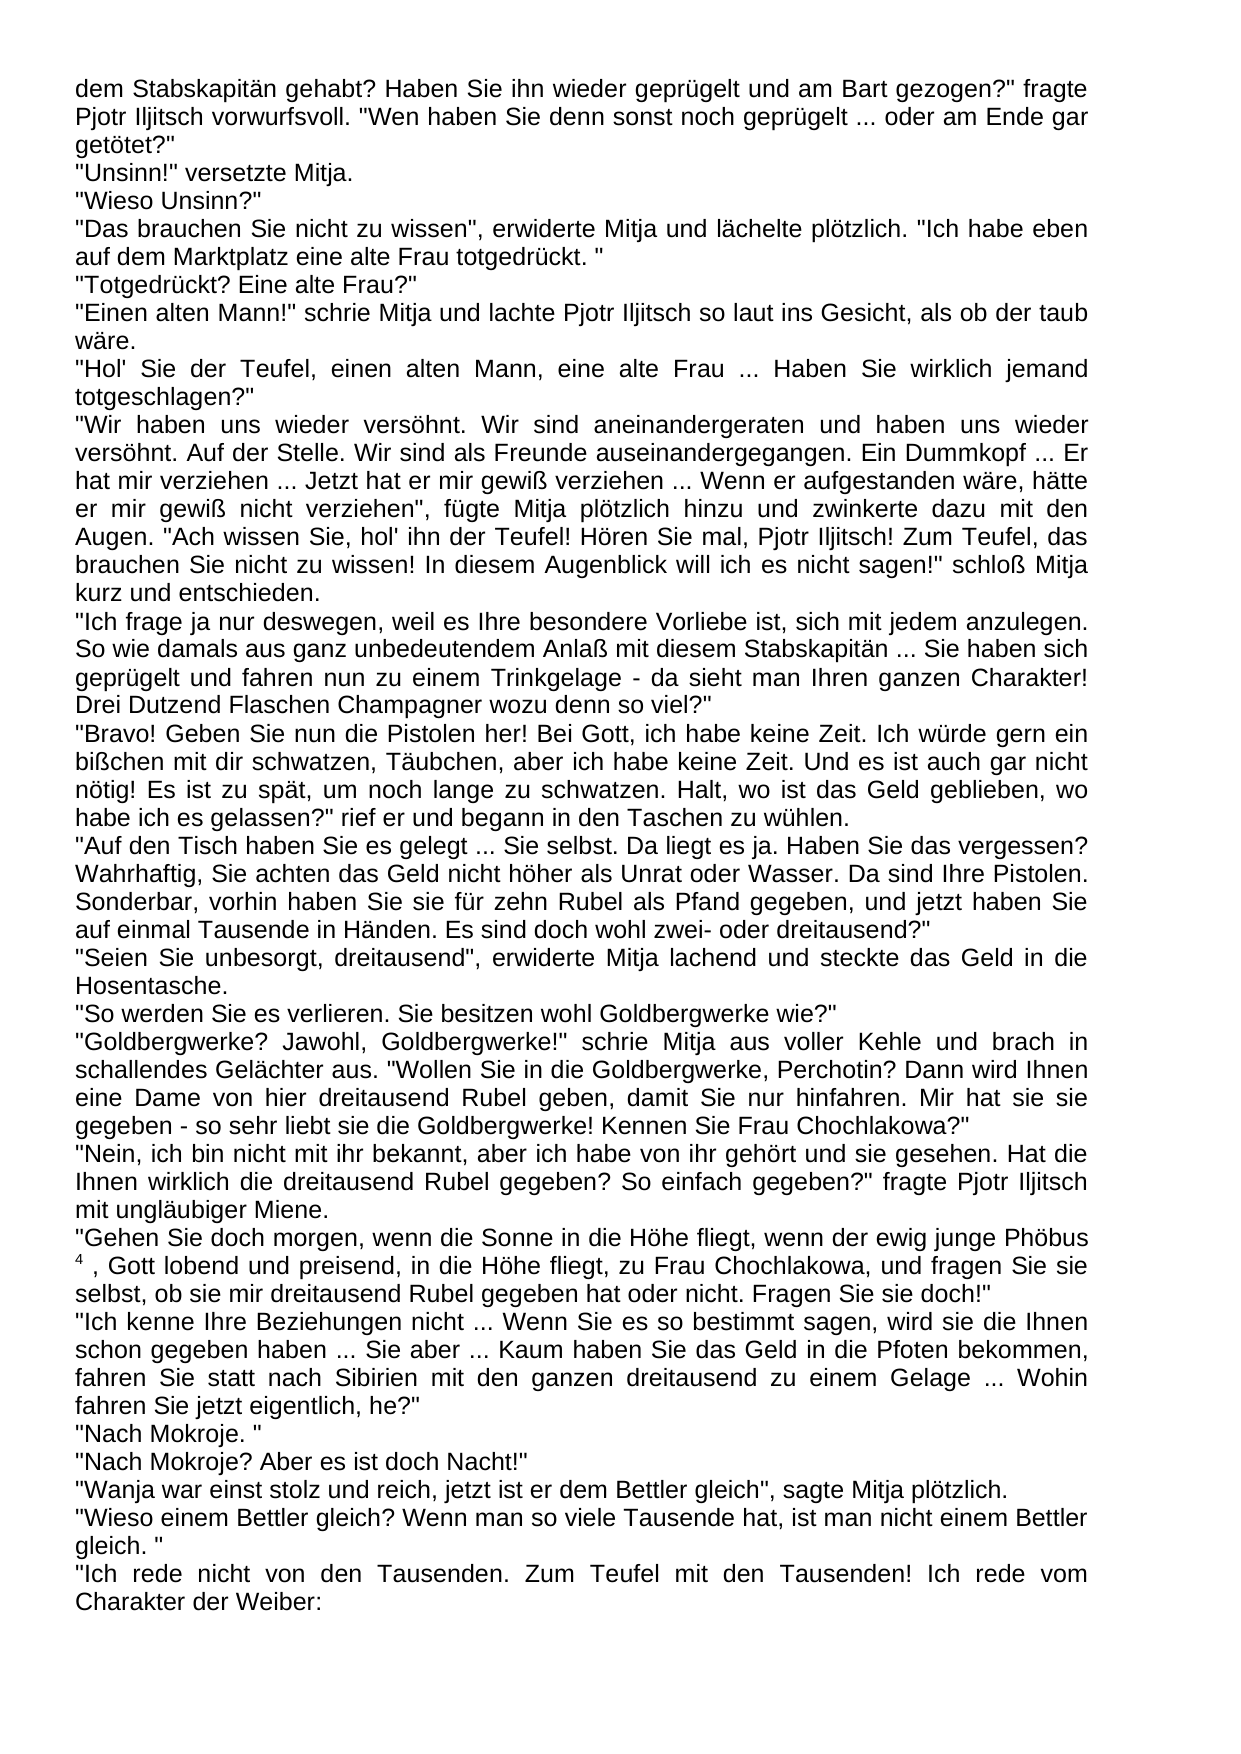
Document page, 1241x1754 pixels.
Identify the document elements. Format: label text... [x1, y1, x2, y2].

text "Wir haben uns wieder versöhnt. Wir sind aneinandergeraten und haben uns wieder versöhnt. Auf der Stelle. Wir sind als Freunde auseinandergegangen. Ein Dummkopf ... Er hat mir verziehen ... Jetzt hat er mir gewiß verziehen ... Wenn er aufgestanden wäre, hätte er mir gewiß nicht verziehen", fügte Mitja plötzlich hinzu und zwinkerte dazu mit den Augen. "Ach wissen Sie, hol' ihn der Teufel! Hören Sie mal, Pjotr Iljitsch! Zum Teufel, das brauchen Sie nicht zu wissen! In diesem Augenblick will ich es nicht sagen!" schloß Mitja kurz und entschieden. [75, 411, 1091, 607]
text "Seien Sie unbesorgt, dreitausend", erwiderte Mitja lachend und steckte das Geld in die Hosentasche. [75, 944, 1091, 1000]
text "Wanja war einst stolz und reich, jetzt ist er dem Bettler gleich", sagte Mitja plötzlich. [75, 1476, 1091, 1504]
text "Ich frage ja nur deswegen, weil es Ihre besondere Vorliebe ist, sich mit jedem anzulegen. So wie damals aus ganz unbedeutendem Anlaß mit diesem Stabskapitän ... Sie haben sich geprügelt und fahren nun zu einem Trinkgelage - da sieht man Ihren ganzen Charakter! Drei Dutzend Flaschen Champagner wozu denn so viel?" [75, 607, 1091, 719]
text "Nach Mokroje. " [75, 1420, 1091, 1448]
text "Hol' Sie der Teufel, einen alten Mann, eine alte Frau ... Haben Sie wirklich jemand totgeschlagen?" [75, 355, 1091, 411]
text "Wieso Unsinn?" [75, 187, 1091, 215]
text "Gehen Sie doch morgen, wenn die Sonne in die Höhe fliegt, wenn der ewig junge Phöbus , Gott lobend und preisend, in die Höhe fliegt, zu Frau Chochlakowa, und fragen Sie sie selbst, ob sie mir dreitausend Rubel gegeben hat oder nicht. Fragen Sie sie doch!" [75, 1224, 1091, 1308]
text "Unsinn!" versetzte Mitja. [75, 159, 1091, 187]
text "Einen alten Mann!" schrie Mitja und lachte Pjotr Iljitsch so laut ins Gesicht, als ob der taub wäre. [75, 299, 1091, 355]
text "Goldbergwerke? Jawohl, Goldbergwerke!" schrie Mitja aus voller Kehle und brach in schallendes Gelächter aus. "Wollen Sie in die Goldbergwerke, Perchotin? Dann wird Ihnen eine Dame von hier dreitausend Rubel geben, damit Sie nur hinfahren. Mir hat sie sie gegeben - so sehr liebt sie die Goldbergwerke! Kennen Sie Frau Chochlakowa?" [75, 1028, 1091, 1140]
text "Auf den Tisch haben Sie es gelegt ... Sie selbst. Da liegt es ja. Haben Sie das vergessen? Wahrhaftig, Sie achten das Geld nicht höher als Unrat oder Wasser. Da sind Ihre Pistolen. Sonderbar, vorhin haben Sie sie für zehn Rubel als Pfand gegeben, und jetzt haben Sie auf einmal Tausende in Händen. Es sind doch wohl zwei- oder dreitausend?" [75, 832, 1091, 944]
text "Das brauchen Sie nicht zu wissen", erwiderte Mitja und lächelte plötzlich. "Ich habe eben auf dem Marktplatz eine alte Frau totgedrückt. " [75, 215, 1091, 271]
text "Ich rede nicht von den Tausenden. Zum Teufel mit den Tausenden! Ich rede vom Charakter der Weiber: [75, 1560, 1091, 1616]
text "Nein, ich bin nicht mit ihr bekannt, aber ich habe von ihr gehört und sie gesehen. Hat die Ihnen wirklich die dreitausend Rubel gegeben? So einfach gegeben?" fragte Pjotr Iljitsch mit ungläubiger Miene. [75, 1140, 1091, 1224]
text "Bravo! Geben Sie nun die Pistolen her! Bei Gott, ich habe keine Zeit. Ich würde gern ein bißchen mit dir schwatzen, Täubchen, aber ich habe keine Zeit. Und es ist auch gar nicht nötig! Es ist zu spät, um noch lange zu schwatzen. Halt, wo ist das Geld geblieben, wo habe ich es gelassen?" rief er und begann in den Taschen zu wühlen. [75, 719, 1091, 832]
text "Ich kenne Ihre Beziehungen nicht ... Wenn Sie es so bestimmt sagen, wird sie die Ihnen schon gegeben haben ... Sie aber ... Kaum haben Sie das Geld in die Pfoten bekommen, fahren Sie statt nach Sibirien mit den ganzen dreitausend zu einem Gelage ... Wohin fahren Sie jetzt eigentlich, he?" [75, 1308, 1091, 1420]
text "Totgedrückt? Eine alte Frau?" [75, 271, 1091, 299]
text "Wieso einem Bettler gleich? Wenn man so viele Tausende hat, ist man nicht einem Bettler gleich. " [75, 1504, 1091, 1560]
text "So werden Sie es verlieren. Sie besitzen wohl Goldbergwerke wie?" [75, 1000, 1091, 1028]
text "Nach Mokroje? Aber es ist doch Nacht!" [75, 1448, 1091, 1476]
text dem Stabskapitän gehabt? Haben Sie ihn wieder geprügelt und am Bart gezogen?" fragte Pjotr Iljitsch vorwurfsvoll. "Wen haben Sie denn sonst noch geprügelt ... oder am Ende gar getötet?" [75, 75, 1091, 159]
